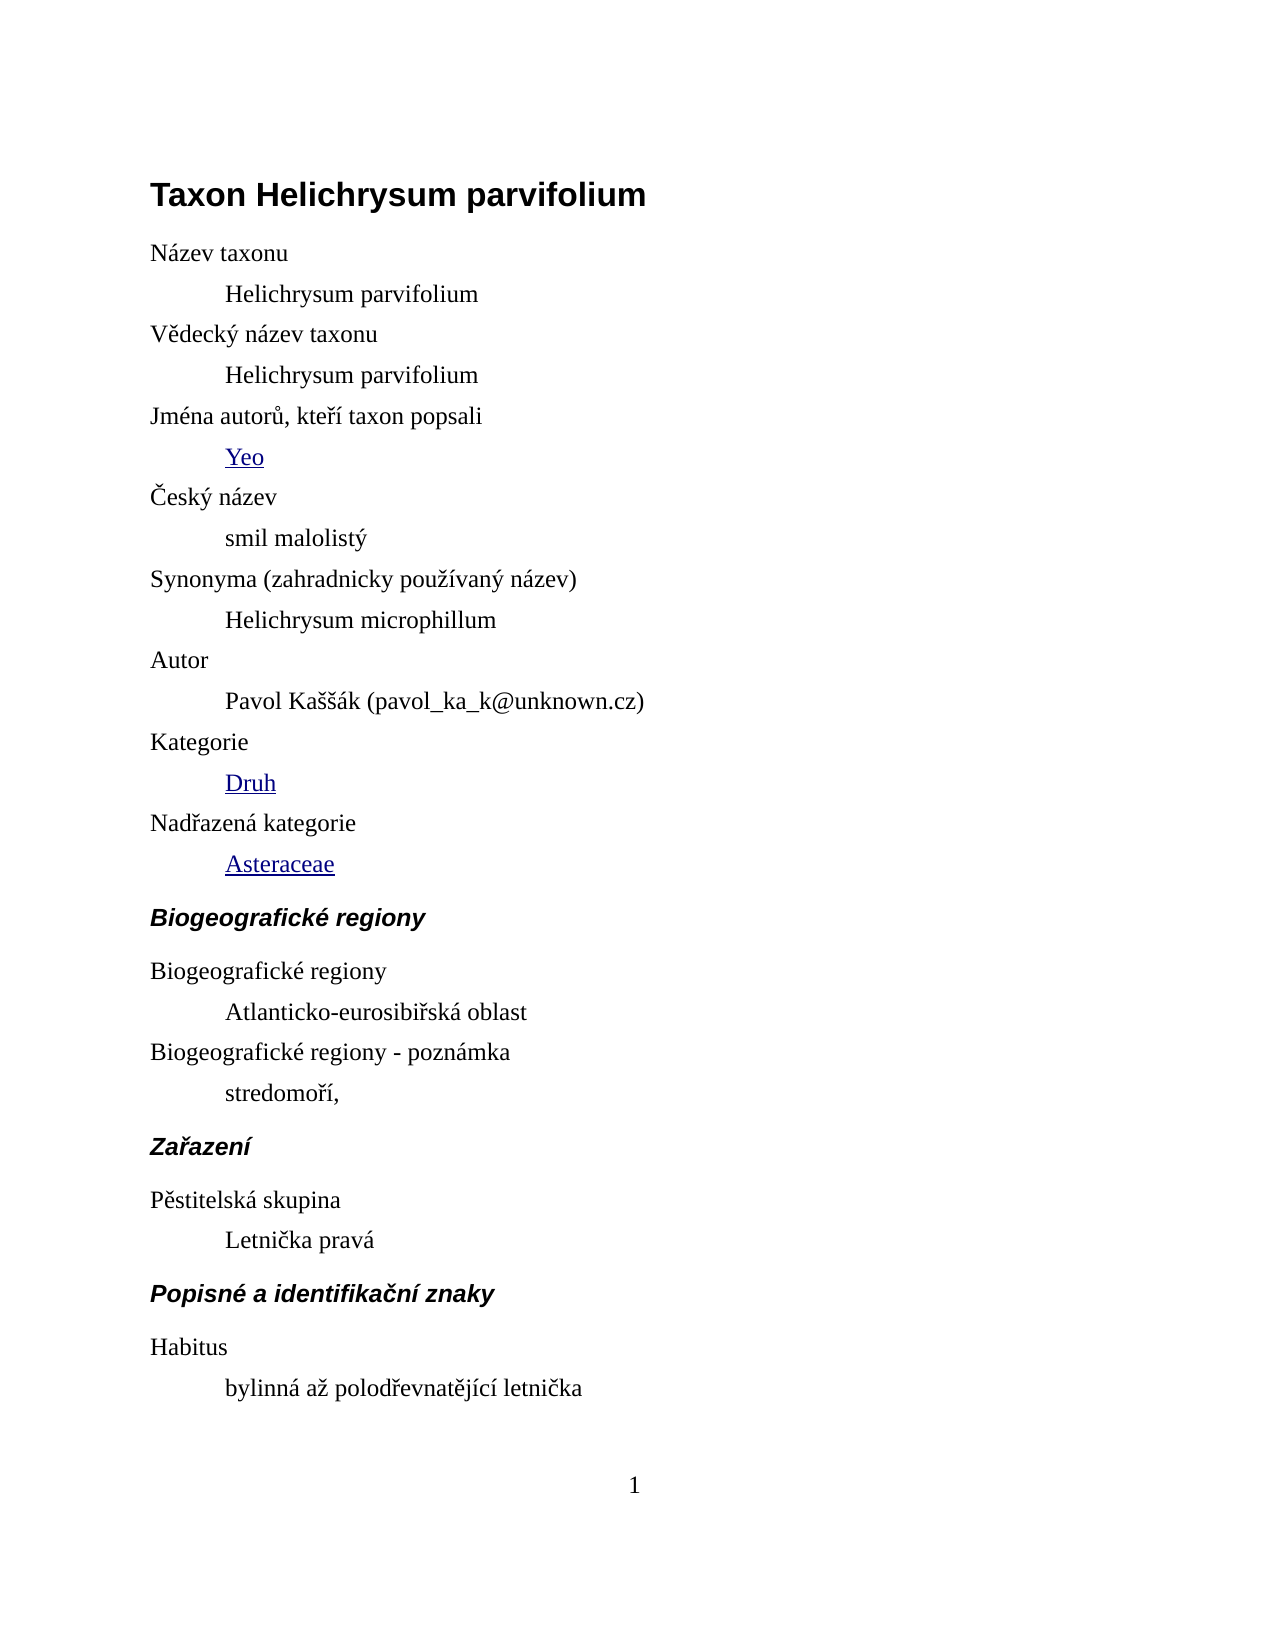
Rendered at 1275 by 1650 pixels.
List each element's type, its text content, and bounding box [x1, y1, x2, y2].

text Synonyma (zahradnicky používaný název) [150, 564, 1125, 593]
text Druh [225, 768, 1125, 796]
text Jména autorů, kteří taxon popsali [150, 401, 1125, 430]
text Biogeografické regiony - poznámka [150, 1037, 1125, 1066]
text stredomoří, [225, 1078, 1125, 1107]
text Autor [150, 645, 1125, 674]
text Asteraceae [225, 849, 1125, 878]
text Pavol Kaššák (pavol_ka_k@unknown.cz) [225, 686, 1125, 715]
text Biogeografické regiony [150, 956, 1125, 984]
text Yeo [225, 442, 1125, 471]
text Helichrysum microphillum [225, 605, 1125, 633]
text Kategorie [150, 727, 1125, 756]
text bylinná až polodřevnatějící letnička [225, 1373, 1125, 1402]
text Pěstitelská skupina [150, 1185, 1125, 1213]
text Letnička pravá [225, 1226, 1125, 1254]
text Helichrysum parvifolium [225, 279, 1125, 308]
text Atlanticko-eurosibiřská oblast [225, 997, 1125, 1025]
text smil malolistý [225, 523, 1125, 552]
text Vědecký název taxonu [150, 319, 1125, 348]
text Název taxonu [150, 238, 1125, 267]
text Nadřazená kategorie [150, 808, 1125, 837]
subtitle Popisné a identifikační znaky [150, 1279, 1125, 1308]
subtitle Biogeografické regiony [150, 903, 1125, 931]
subtitle Taxon Helichrysum parvifolium [150, 175, 1125, 214]
text Habitus [150, 1332, 1125, 1361]
text Helichrysum parvifolium [225, 360, 1125, 389]
text Český název [150, 482, 1125, 511]
subtitle Zařazení [150, 1132, 1125, 1160]
